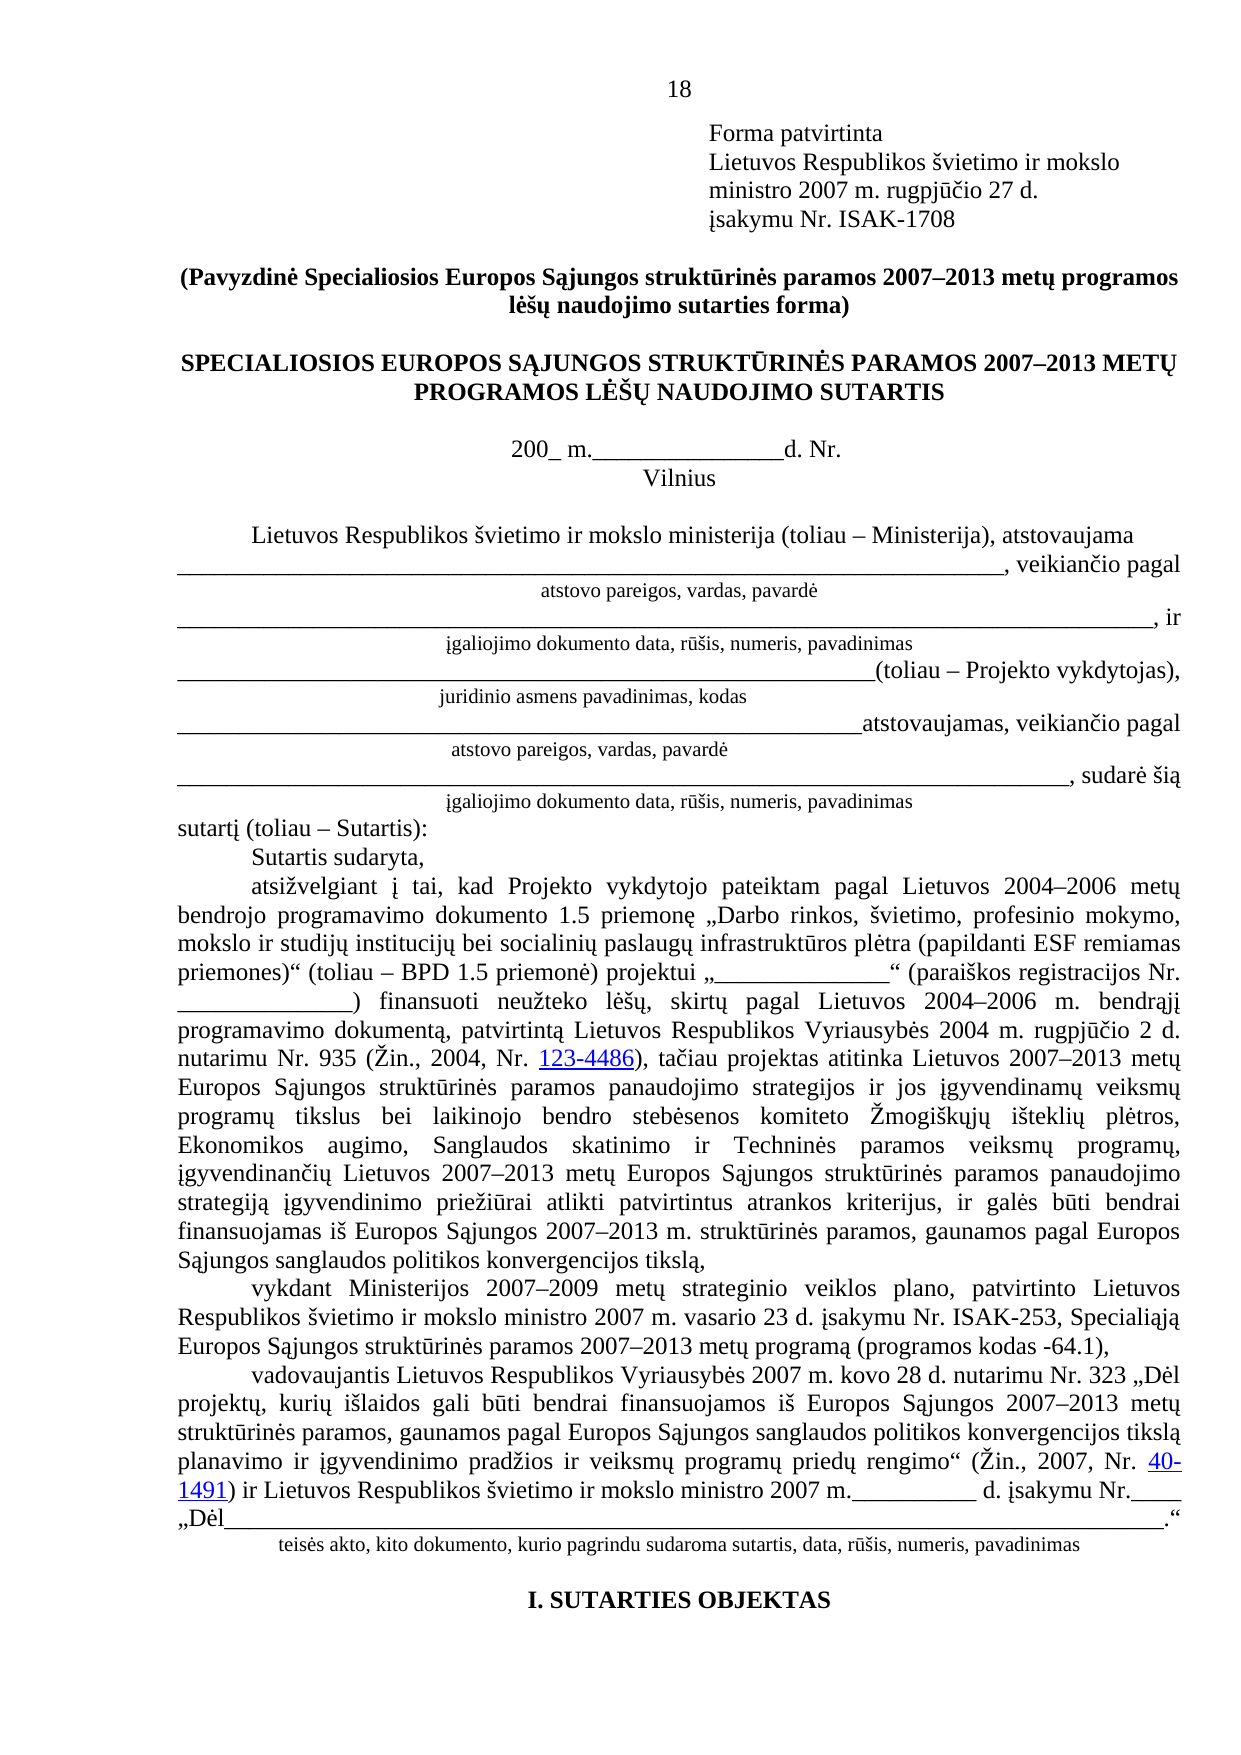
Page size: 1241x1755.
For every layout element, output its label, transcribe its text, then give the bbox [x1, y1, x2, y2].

text Sutartis sudaryta, [177, 842, 1181, 871]
text , sudarė šią [177, 761, 1181, 789]
text vadovaujantis Lietuvos Respublikos Vyriausybės 2007 m. kovo 28 d. nutarimu Nr. 323 „Dėl projektų, kurių išlaidos gali būti bendrai finansuojamos iš Europos Sąjungos 2007–2013 metų struktūrinės paramos, gaunamos pagal Europos Sąjungos sanglaudos politikos konvergencijos tikslą planavimo ir įgyvendinimo pradžios ir veiksmų programų priedų rengimo“ (Žin., 2007, Nr. 40-1491) ir Lietuvos Respublikos švietimo ir mokslo ministro 2007 m. d. įsakymu Nr.____ [177, 1360, 1181, 1503]
text 200_ m. d. Nr. [177, 434, 1181, 463]
text juridinio asmens pavadinimas, kodas [177, 684, 1181, 708]
text I. SUTARTIES OBJEKTAS [177, 1585, 1181, 1614]
text sutartį (toliau – Sutartis): [177, 813, 1181, 842]
text , ir [177, 602, 1181, 631]
text atstovo pareigos, vardas, pavardė [177, 578, 1181, 602]
text vykdant Ministerijos 2007–2009 metų strateginio veiklos plano, patvirtinto Lietuvos Respublikos švietimo ir mokslo ministro 2007 m. vasario 23 d. įsakymu Nr. ISAK-253, Specialiąją Europos Sąjungos struktūrinės paramos 2007–2013 metų programą (programos kodas -64.1), [177, 1273, 1181, 1360]
text „Dėl .“ [177, 1503, 1181, 1532]
text Lietuvos Respublikos švietimo ir mokslo ministerija (toliau – Ministerija), atstovaujama [177, 521, 1181, 549]
text _ (toliau – Projekto vykdytojas), [177, 655, 1181, 684]
text atsižvelgiant į tai, kad Projekto vykdytojo pateiktam pagal Lietuvos 2004–2006 metų bendrojo programavimo dokumento 1.5 priemonę „Darbo rinkos, švietimo, profesinio mokymo, mokslo ir studijų institucijų bei socialinių paslaugų infrastruktūros plėtra (papildanti ESF remiamas priemones)“ (toliau – BPD 1.5 priemonė) projektui „______________“ (paraiškos registracijos Nr. ______________) finansuoti neužteko lėšų, skirtų pagal Lietuvos 2004–2006 m. bendrąjį programavimo dokumentą, patvirtintą Lietuvos Respublikos Vyriausybės 2004 m. rugpjūčio 2 d. nutarimu Nr. 935 (Žin., 2004, Nr. 123-4486), tačiau projektas atitinka Lietuvos 2007–2013 metų Europos Sąjungos struktūrinės paramos panaudojimo strategijos ir jos įgyvendinamų veiksmų programų tikslus bei laikinojo bendro stebėsenos komiteto Žmogiškųjų išteklių plėtros, Ekonomikos augimo, Sanglaudos skatinimo ir Techninės paramos veiksmų programų, įgyvendinančių Lietuvos 2007–2013 metų Europos Sąjungos struktūrinės paramos panaudojimo strategiją įgyvendinimo priežiūrai atlikti patvirtintus atrankos kriterijus, ir galės būti bendrai finansuojamas iš Europos Sąjungos 2007–2013 m. struktūrinės paramos, gaunamos pagal Europos Sąjungos sanglaudos politikos konvergencijos tikslą, [177, 871, 1181, 1273]
text įgaliojimo dokumento data, rūšis, numeris, pavadinimas [177, 789, 1181, 813]
text Lietuvos Respublikos švietimo ir mokslo ministro 2007 m. rugpjūčio 27 d. [709, 147, 1181, 204]
text atstovaujamas, veikiančio pagal [177, 708, 1181, 737]
text , veikiančio pagal [177, 549, 1181, 578]
text įsakymu Nr. ISAK-1708 [709, 204, 1181, 233]
text (Pavyzdinė Specialiosios Europos Sąjungos struktūrinės paramos 2007–2013 metų programos lėšų naudojimo sutarties forma) [177, 262, 1181, 319]
text Forma patvirtinta [709, 118, 1181, 147]
text atstovo pareigos, vardas, pavardė [177, 737, 1181, 761]
text Vilnius [177, 463, 1181, 492]
text SPECIALIOSIOS EUROPOS SĄJUNGOS STRUKTŪRINĖS PARAMOS 2007–2013 METŲ PROGRAMOS LĖŠŲ NAUDOJIMO SUTARTIS [177, 348, 1181, 406]
text teisės akto, kito dokumento, kurio pagrindu sudaroma sutartis, data, rūšis, numeris, pavadinimas [177, 1532, 1181, 1556]
text įgaliojimo dokumento data, rūšis, numeris, pavadinimas [177, 631, 1181, 655]
